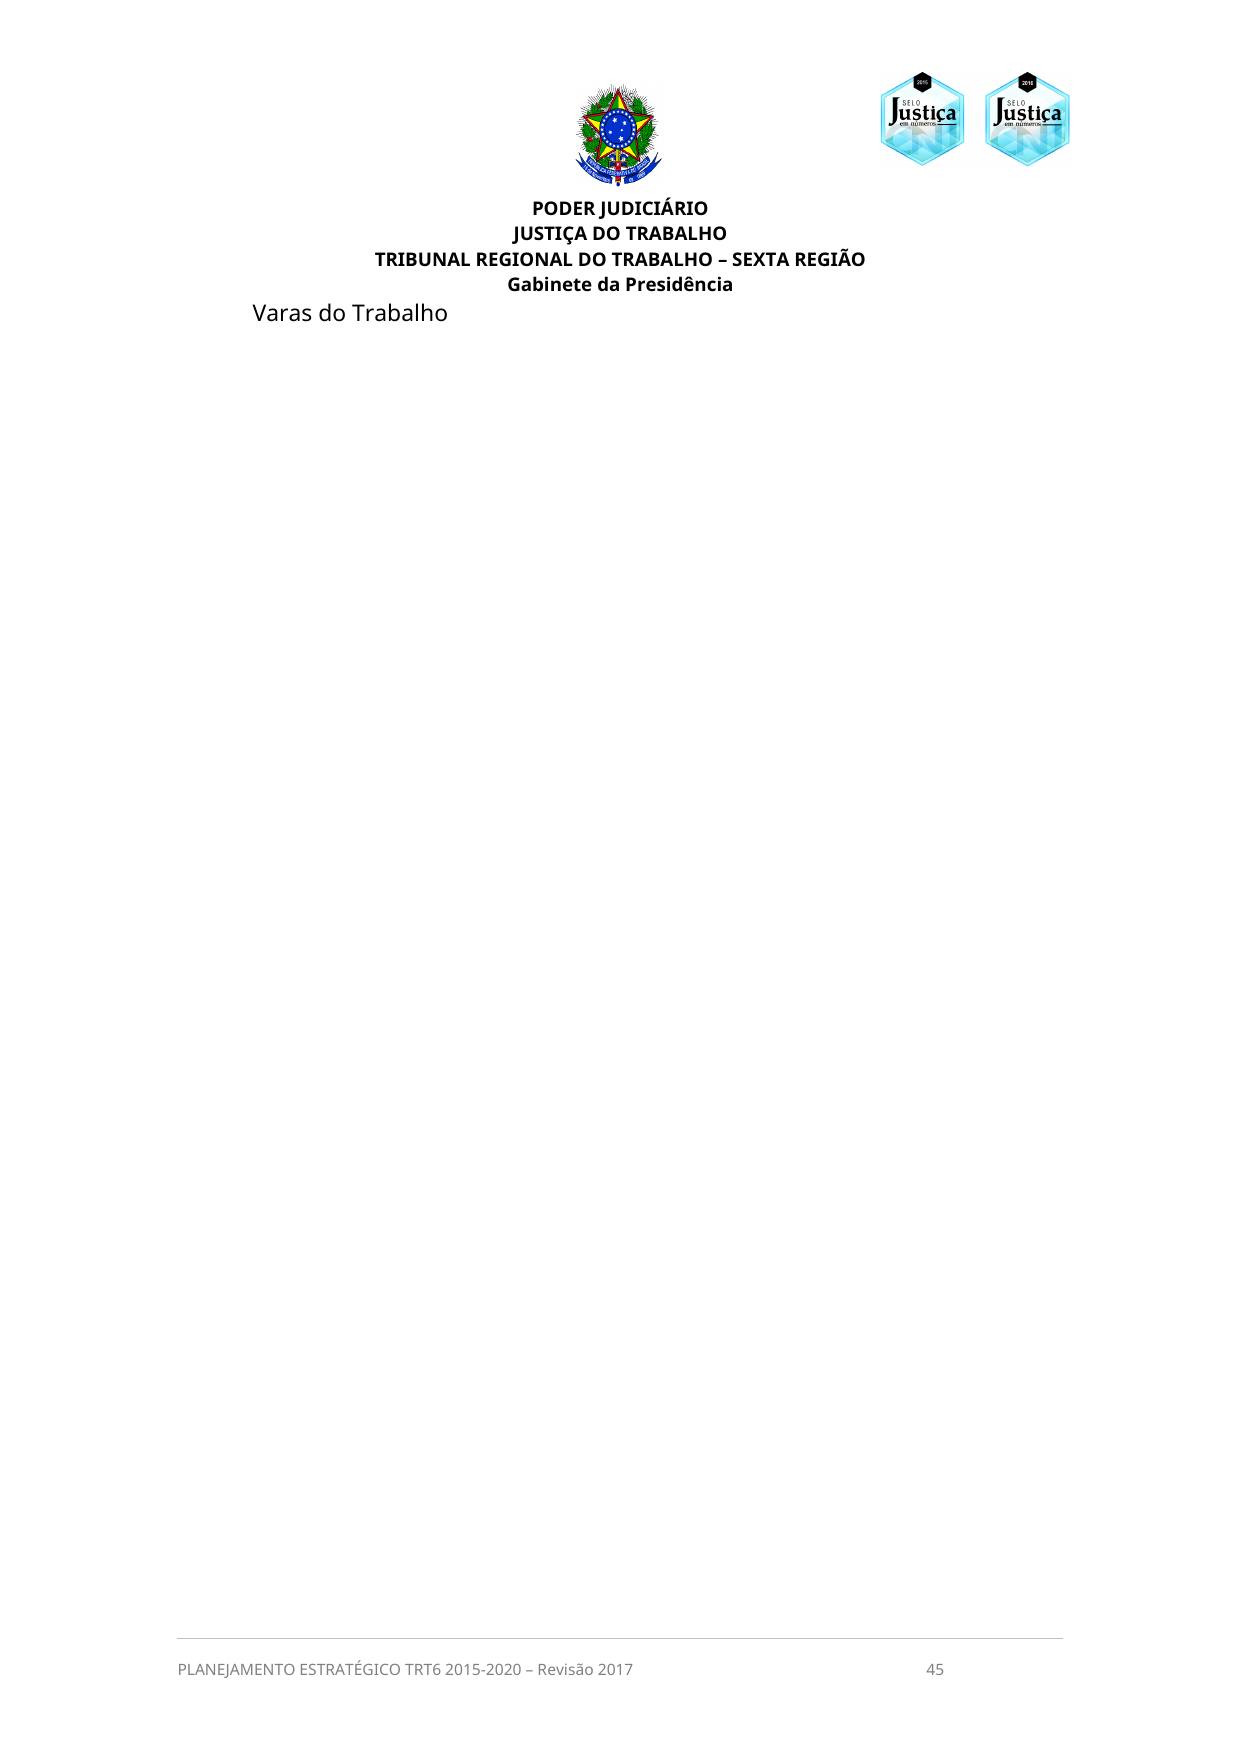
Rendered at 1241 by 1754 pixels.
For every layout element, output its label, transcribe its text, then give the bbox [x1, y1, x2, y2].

picture [571, 81, 664, 188]
text Varas do Trabalho [177, 297, 1063, 328]
picture [879, 71, 1071, 167]
